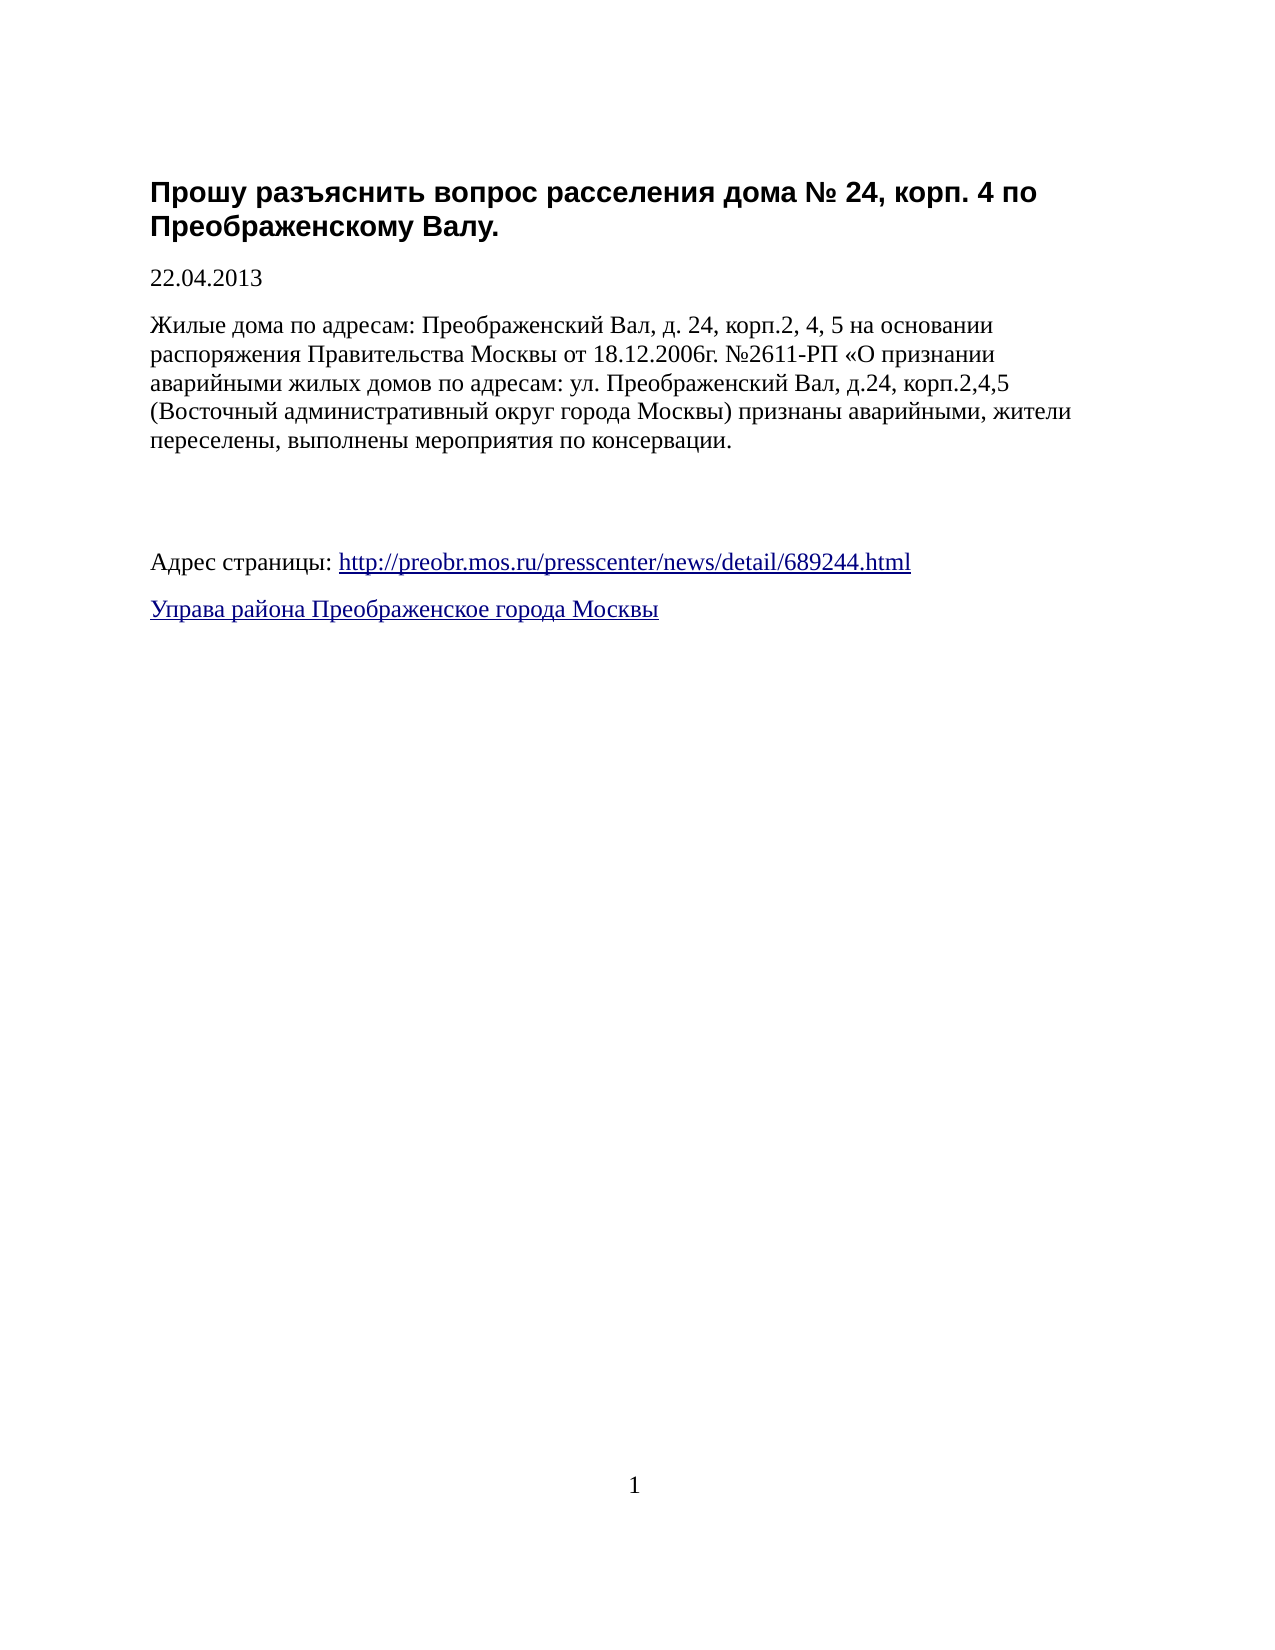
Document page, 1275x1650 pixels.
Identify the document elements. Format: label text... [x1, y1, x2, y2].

text 22.04.2013 [150, 263, 1125, 292]
text Управа района Преображенское города Москвы [150, 594, 1125, 623]
subtitle Прошу разъяснить вопрос расселения дома № 24, корп. 4 по Преображенскому Валу. [150, 175, 1125, 242]
text Жилые дома по адресам: Преображенский Вал, д. 24, корп.2, 4, 5 на основании распоряжения Правительства Москвы от 18.12.2006г. №2611-РП «О признании аварийными жилых домов по адресам: ул. Преображенский Вал, д.24, корп.2,4,5 (Восточный административный округ города Москвы) признаны аварийными, жители переселены, выполнены мероприятия по консервации. [150, 310, 1125, 454]
text Адрес страницы: http://preobr.mos.ru/presscenter/news/detail/689244.html [150, 547, 1125, 576]
